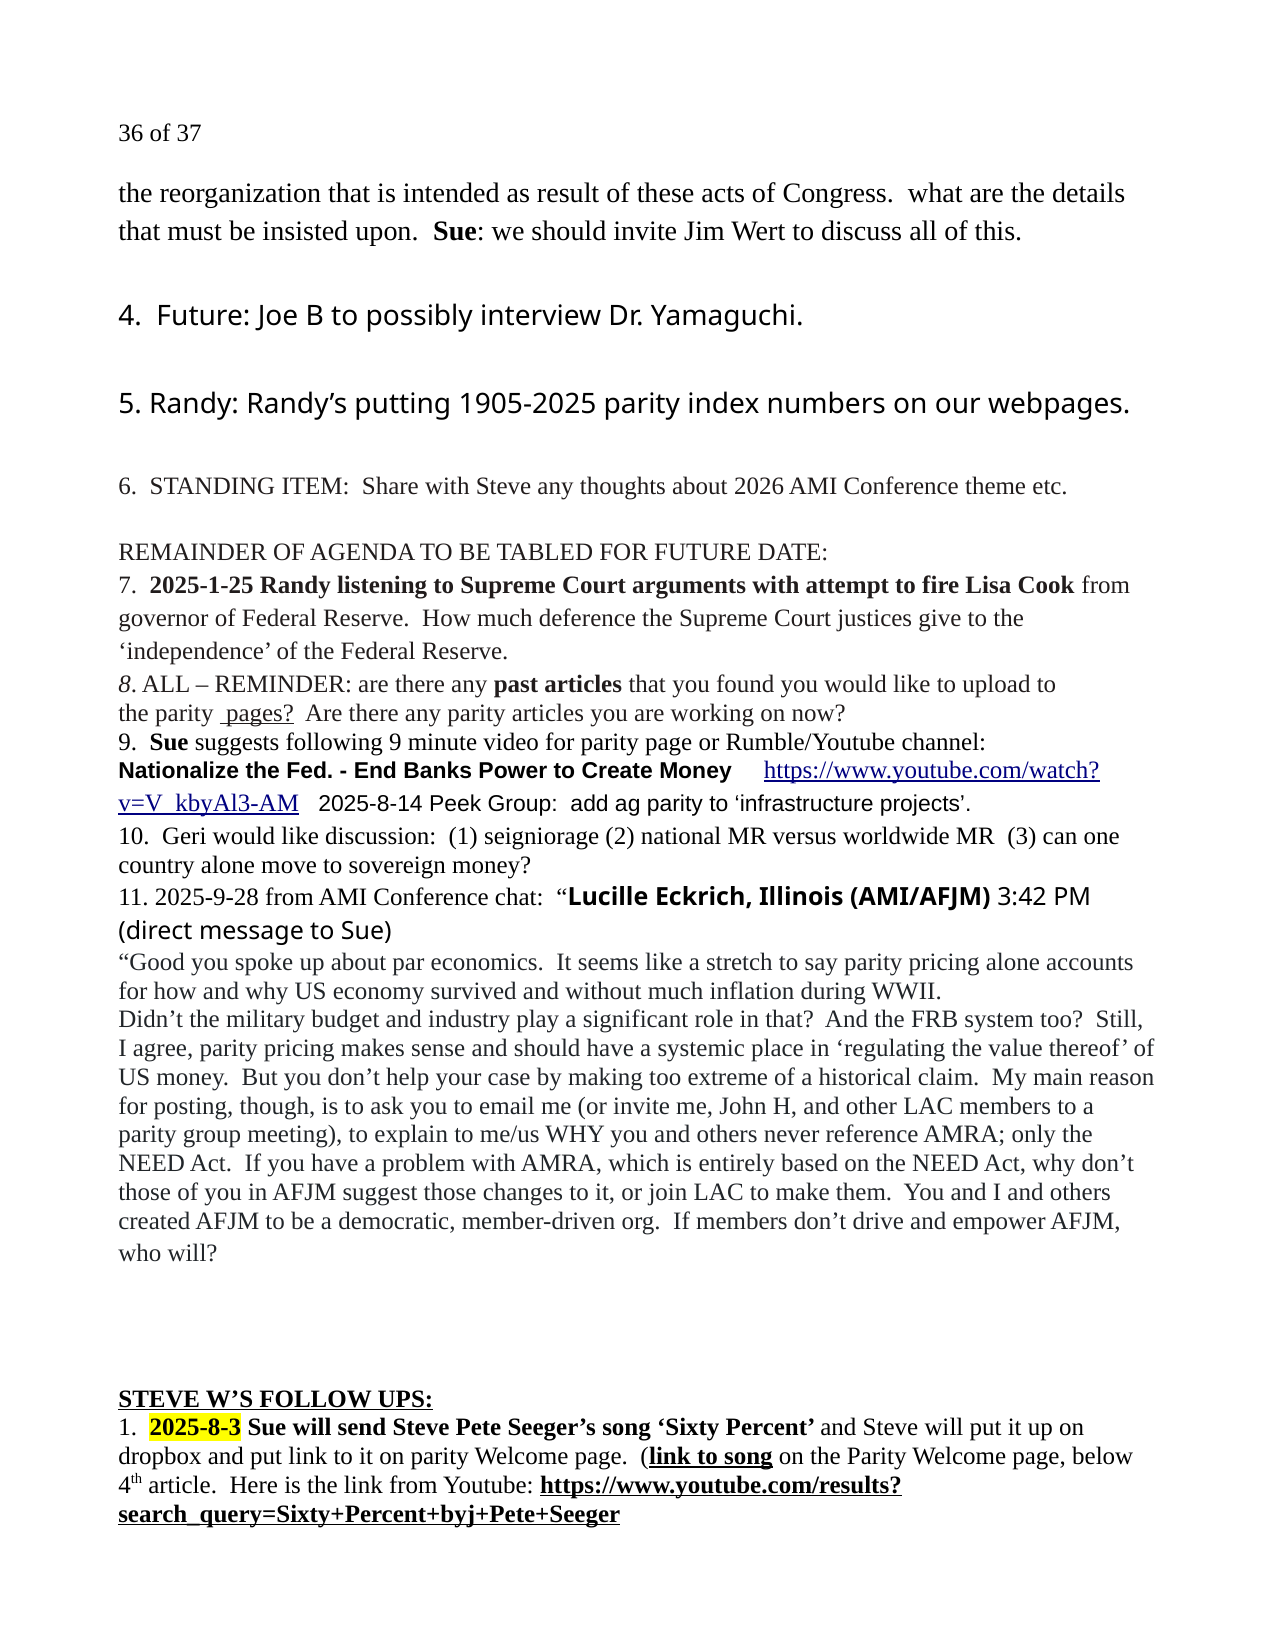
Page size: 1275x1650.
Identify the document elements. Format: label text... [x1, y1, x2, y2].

text 11. 2025-9-28 from AMI Conference chat: “Lucille Eckrich, Illinois (AMI/AFJM) 3:42 PM (direct message to Sue) [118, 879, 1157, 947]
text 6. STANDING ITEM: Share with Steve any thoughts about 2026 AMI Conference theme etc. [118, 471, 1157, 500]
text “Good you spoke up about par economics. It seems like a stretch to say parity pricing alone accounts for how and why US economy survived and without much inflation during WWII. Didn’t the military budget and industry play a significant role in that? And the FRB system too? Still, I agree, parity pricing makes sense and should have a systemic place in ‘regulating the value thereof’ of US money. But you don’t help your case by making too extreme of a historical claim. My main reason for posting, though, is to ask you to email me (or invite me, John H, and other LAC members to a parity group meeting), to explain to me/us WHY you and others never reference AMRA; only the NEED Act. If you have a problem with AMRA, which is entirely based on the NEED Act, why don’t those of you in AFJM suggest those changes to it, or join LAC to make them. You and I and others created AFJM to be a democratic, member-driven org. If members don’t drive and empower AFJM, who will? [118, 947, 1157, 1269]
text Nationalize the Fed. - End Banks Power to Create Money https://www.youtube.com/watch?v=V_kbyAl3-AM 2025-8-14 Peek Group: add ag parity to ‘infrastructure projects’. [118, 755, 1157, 817]
text 8. ALL – REMINDER: are there any past articles that you found you would like to upload to the parity pages? Are there any parity articles you are working on now? [118, 669, 1157, 727]
text STEVE W’S FOLLOW UPS: [118, 1384, 1157, 1412]
text 9. Sue suggests following 9 minute video for parity page or Rumble/Youtube channel: [118, 727, 1157, 755]
text 7. 2025-1-25 Randy listening to Supreme Court arguments with attempt to fire Lisa Cook from governor of Federal Reserve. How much deference the Supreme Court justices give to the ‘independence’ of the Federal Reserve. [118, 570, 1157, 665]
text 10. Geri would like discussion: (1) seigniorage (2) national MR versus worldwide MR (3) can one country alone move to sovereign money? [118, 821, 1157, 879]
text 4. Future: Joe B to possibly interview Dr. Yamaguchi. [118, 295, 1157, 333]
text 5. Randy: Randy’s putting 1905-2025 parity index numbers on our webpages. [118, 383, 1157, 421]
text 1. 2025-8-3 Sue will send Steve Pete Seeger’s song ‘Sixty Percent’ and Steve will put it up on dropbox and put link to it on parity Welcome page. (link to song on the Parity Welcome page, below 4th article. Here is the link from Youtube: https://www.youtube.com/results?search_query=Sixty+Percent+byj+Pete+Seeger [118, 1412, 1157, 1527]
text REMAINDER OF AGENDA TO BE TABLED FOR FUTURE DATE: [118, 537, 1157, 566]
text the reorganization that is intended as result of these acts of Congress. what are the details that must be insisted upon. Sue: we should invite Jim Wert to discuss all of this. [118, 176, 1157, 246]
